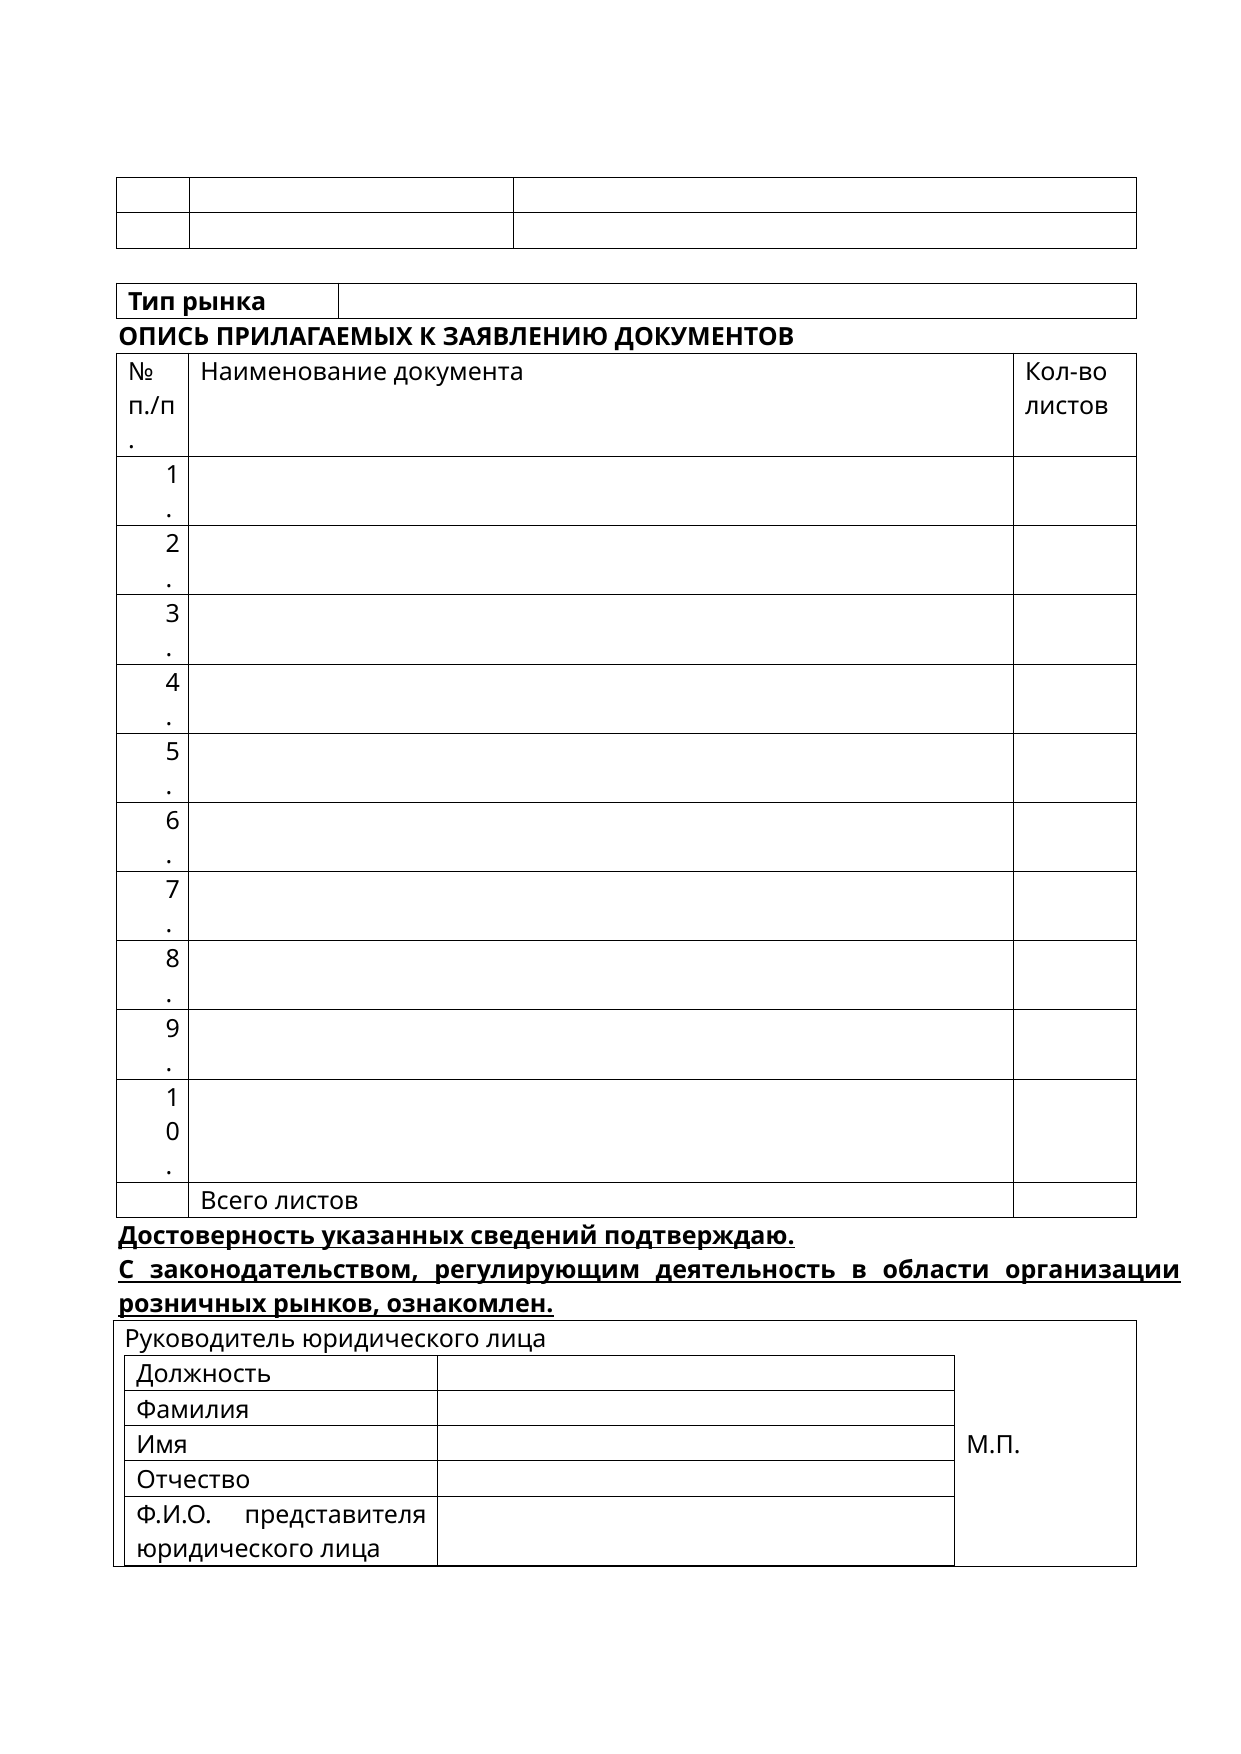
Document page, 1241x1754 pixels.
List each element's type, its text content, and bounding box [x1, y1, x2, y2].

table_cell [514, 213, 1136, 247]
table_cell [1014, 734, 1136, 802]
table_cell [955, 1390, 1121, 1425]
text ОПИСЬ ПРИЛАГАЕМЫХ К ЗАЯВЛЕНИЮ ДОКУМЕНТОВ [118, 319, 1181, 353]
table_cell [438, 1497, 954, 1565]
table_cell [189, 1080, 1013, 1182]
table_cell [1014, 1183, 1136, 1217]
table_cell [1014, 872, 1136, 940]
text С законодательством, регулирующим деятельность в области организации [118, 1252, 1181, 1281]
table_header [955, 1355, 1121, 1390]
table_header [339, 284, 1136, 318]
table_cell Всего листов [189, 1183, 1013, 1217]
table_cell [189, 1010, 1013, 1078]
table_header № п./п. [117, 354, 188, 456]
table_cell М.П. [955, 1425, 1121, 1460]
table_cell [438, 1461, 954, 1496]
table_cell [1014, 526, 1136, 594]
table_cell [1014, 595, 1136, 663]
table_cell [117, 941, 188, 1009]
table_cell [117, 178, 189, 212]
table_cell Отчество [125, 1461, 437, 1496]
table_cell [117, 734, 188, 802]
table_cell Фамилия [125, 1391, 437, 1425]
table_cell [117, 872, 188, 940]
table_cell [117, 1080, 188, 1182]
table_cell [189, 526, 1013, 594]
table_cell [189, 803, 1013, 871]
table_cell [1014, 457, 1136, 525]
table_cell [438, 1426, 954, 1460]
table_cell [1014, 1010, 1136, 1078]
table_cell [189, 665, 1013, 733]
table_header Кол-во листов [1014, 354, 1136, 456]
table_cell [955, 1460, 1121, 1496]
table_cell [117, 665, 188, 733]
table_cell [190, 178, 513, 212]
table_cell [117, 1183, 188, 1217]
table_cell [514, 178, 1136, 212]
table_cell [189, 941, 1013, 1009]
table_cell [189, 872, 1013, 940]
table_cell [117, 1010, 188, 1078]
table_header [438, 1356, 954, 1390]
table_cell [117, 803, 188, 871]
table_header Должность [125, 1356, 437, 1390]
table_cell [189, 457, 1013, 525]
table_header Наименование документа [189, 354, 1013, 456]
table_header Тип рынка [117, 284, 338, 318]
table_cell Ф.И.О. представителя юридического лица [125, 1497, 437, 1565]
text Достоверность указанных сведений подтверждаю. [118, 1218, 1181, 1252]
table_cell [1014, 941, 1136, 1009]
table_cell [117, 526, 188, 594]
table_cell [955, 1496, 1121, 1565]
table_cell [438, 1391, 954, 1425]
table_cell Имя [125, 1426, 437, 1460]
table_cell [1014, 665, 1136, 733]
table_header Руководитель юридического лица [114, 1321, 1136, 1566]
table_cell [117, 213, 189, 247]
table_cell [1014, 803, 1136, 871]
table_cell [117, 457, 188, 525]
table_cell [190, 213, 513, 247]
table_cell [117, 595, 188, 663]
table_cell [189, 734, 1013, 802]
text розничных рынков, ознакомлен. [118, 1283, 1181, 1320]
table_cell [189, 595, 1013, 663]
table_cell [1014, 1080, 1136, 1182]
